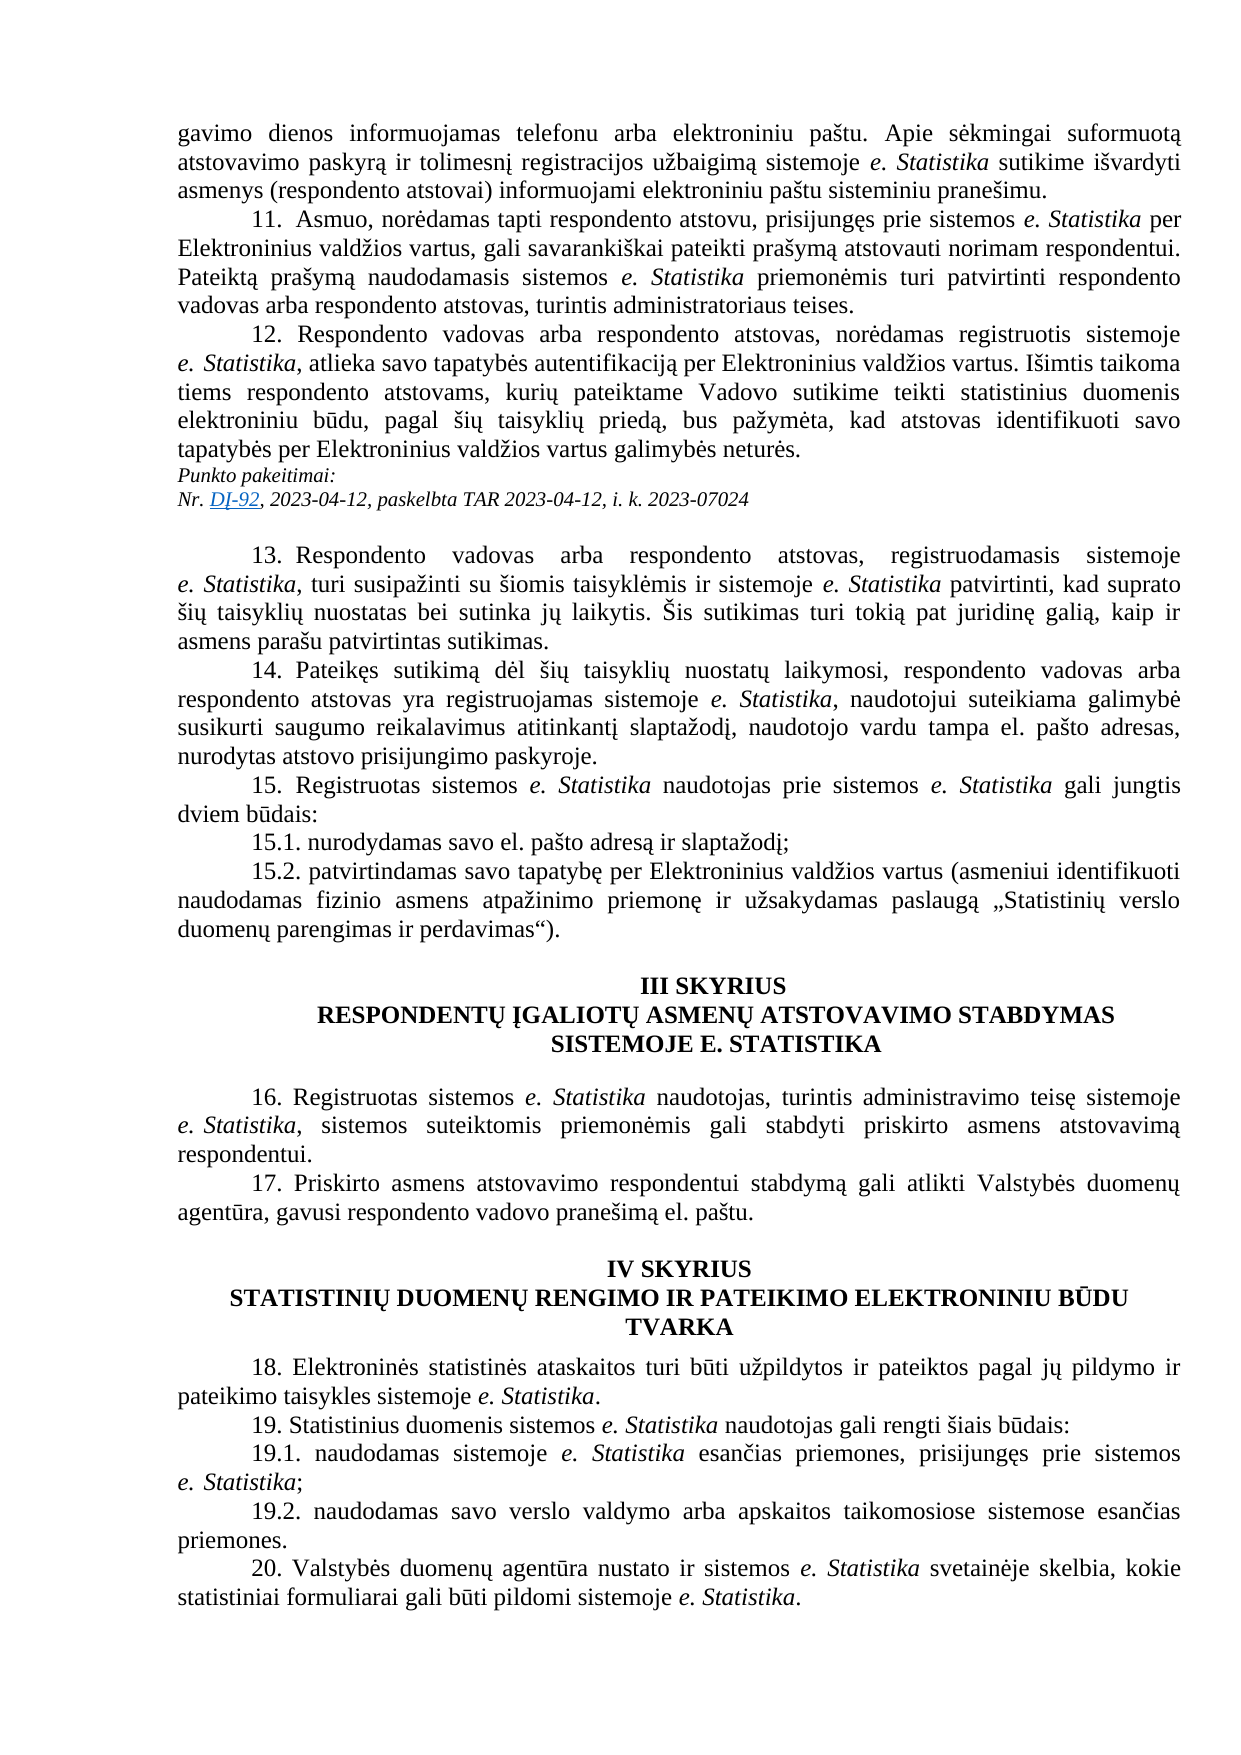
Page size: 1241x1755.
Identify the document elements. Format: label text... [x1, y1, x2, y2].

text 19.2. naudodamas savo verslo valdymo arba apskaitos taikomosiose sistemose esančias priemones. [177, 1496, 1181, 1553]
text gavimo dienos informuojamas telefonu arba elektroniniu paštu. Apie sėkmingai suformuotą atstovavimo paskyrą ir tolimesnį registracijos užbaigimą sistemoje e. Statistika sutikime išvardyti asmenys (respondento atstovai) informuojami elektroniniu paštu sisteminiu pranešimu. [177, 118, 1181, 204]
text IV SKYRIUS [177, 1254, 1181, 1283]
text Punkto pakeitimai: [177, 463, 1181, 487]
text 19. Statistinius duomenis sistemos e. Statistika naudotojas gali rengti šiais būdais: [177, 1410, 1181, 1438]
text 19.1. naudodamas sistemoje e. Statistika esančias priemones, prisijungęs prie sistemos e. Statistika; [177, 1438, 1181, 1496]
text 14. Pateikęs sutikimą dėl šių taisyklių nuostatų laikymosi, respondento vadovas arba respondento atstovas yra registruojamas sistemoje e. Statistika, naudotojui suteikiama galimybė susikurti saugumo reikalavimus atitinkantį slaptažodį, naudotojo vardu tampa el. pašto adresas, nurodytas atstovo prisijungimo paskyroje. [177, 655, 1181, 770]
text Nr. DĮ-92, 2023-04-12, paskelbta TAR 2023-04-12, i. k. 2023-07024 [177, 487, 1181, 511]
text 13. Respondento vadovas arba respondento atstovas, registruodamasis sistemoje e. Statistika, turi susipažinti su šiomis taisyklėmis ir sistemoje e. Statistika patvirtinti, kad suprato šių taisyklių nuostatas bei sutinka jų laikytis. Šis sutikimas turi tokią pat juridinę galią, kaip ir asmens parašu patvirtintas sutikimas. [177, 540, 1181, 655]
text 11. Asmuo, norėdamas tapti respondento atstovu, prisijungęs prie sistemos e. Statistika per Elektroninius valdžios vartus, gali savarankiškai pateikti prašymą atstovauti norimam respondentui. Pateiktą prašymą naudodamasis sistemos e. Statistika priemonėmis turi patvirtinti respondento vadovas arba respondento atstovas, turintis administratoriaus teises. [177, 204, 1181, 319]
text 12. Respondento vadovas arba respondento atstovas, norėdamas registruotis sistemoje e. Statistika, atlieka savo tapatybės autentifikaciją per Elektroninius valdžios vartus. Išimtis taikoma tiems respondento atstovams, kurių pateiktame Vadovo sutikime teikti statistinius duomenis elektroniniu būdu, pagal šių taisyklių priedą, bus pažymėta, kad atstovas identifikuoti savo tapatybės per Elektroninius valdžios vartus galimybės neturės. [177, 319, 1181, 463]
text 15.1. nurodydamas savo el. pašto adresą ir slaptažodį; [177, 827, 1181, 856]
text 18. Elektroninės statistinės ataskaitos turi būti užpildytos ir pateiktos pagal jų pildymo ir pateikimo taisykles sistemoje e. Statistika. [177, 1352, 1181, 1410]
text statistinių duomenų RENGIMO IR PATEIKIMO elektroniniu būdu TVARKA [177, 1283, 1181, 1340]
text 15.2. patvirtindamas savo tapatybę per Elektroninius valdžios vartus (asmeniui identifikuoti naudodamas fizinio asmens atpažinimo priemonę ir užsakydamas paslaugą „Statistinių verslo duomenų parengimas ir perdavimas“). [177, 856, 1181, 942]
text RESPONDENTŲ ĮGALIOTŲ ASMENŲ ATSTOVAVIMO STABDYMAS SISTEMOJE E. STATISTIKA [251, 1000, 1181, 1057]
text 16. Registruotas sistemos e. Statistika naudotojas, turintis administravimo teisę sistemoje e. Statistika, sistemos suteiktomis priemonėmis gali stabdyti priskirto asmens atstovavimą respondentui. [177, 1082, 1181, 1168]
text 15. Registruotas sistemos e. Statistika naudotojas prie sistemos e. Statistika gali jungtis dviem būdais: [177, 770, 1181, 827]
text 20. Valstybės duomenų agentūra nustato ir sistemos e. Statistika svetainėje skelbia, kokie statistiniai formuliarai gali būti pildomi sistemoje e. Statistika. [177, 1553, 1181, 1611]
text 17. Priskirto asmens atstovavimo respondentui stabdymą gali atlikti Valstybės duomenų agentūra, gavusi respondento vadovo pranešimą el. paštu. [177, 1168, 1181, 1225]
text III SKYRIUS [251, 971, 1181, 1000]
